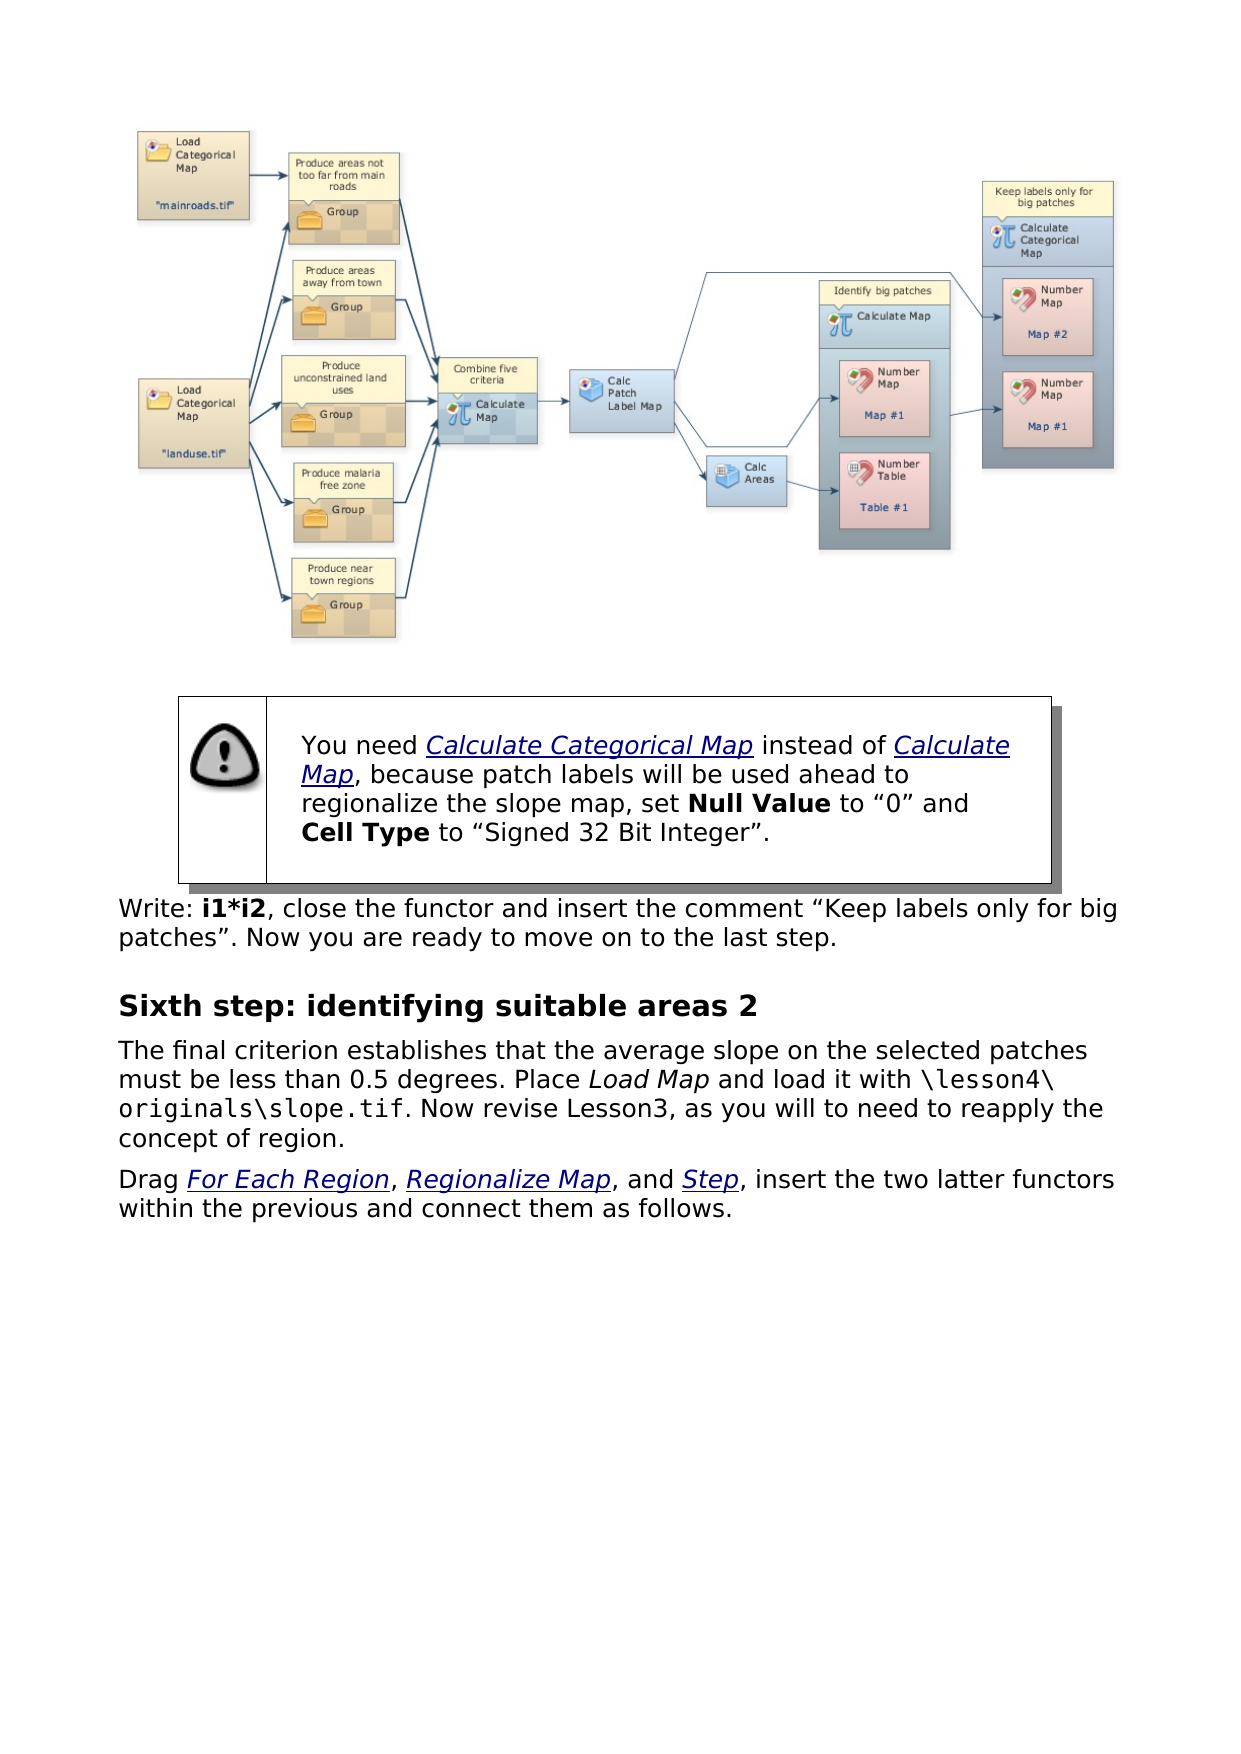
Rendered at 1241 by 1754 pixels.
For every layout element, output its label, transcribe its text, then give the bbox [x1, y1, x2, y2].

text Drag For Each Region, Regionalize Map, and Step, insert the two latter functors within the previous and connect them as follows. [118, 1165, 1122, 1224]
table_header You need Calculate Categorical Map instead of Calculate Map, because patch labels will be used ahead to regionalize the slope map, set Null Value to “0” and Cell Type to “Signed 32 Bit Integer”. [267, 697, 1051, 883]
text Write: i1*i2, close the functor and insert the comment “Keep labels only for big patches”. Now you are ready to move on to the last step. [118, 894, 1122, 952]
table_header [179, 697, 266, 883]
picture [190, 719, 266, 795]
picture [118, 118, 1123, 654]
text The final criterion establishes that the average slope on the selected patches must be less than 0.5 degrees. Place Load Map and load it with \lesson4\originals\slope.tif. Now revise Lesson3, as you will to need to reapply the concept of region. [118, 1036, 1122, 1153]
subtitle Sixth step: identifying suitable areas 2 [118, 990, 1122, 1024]
